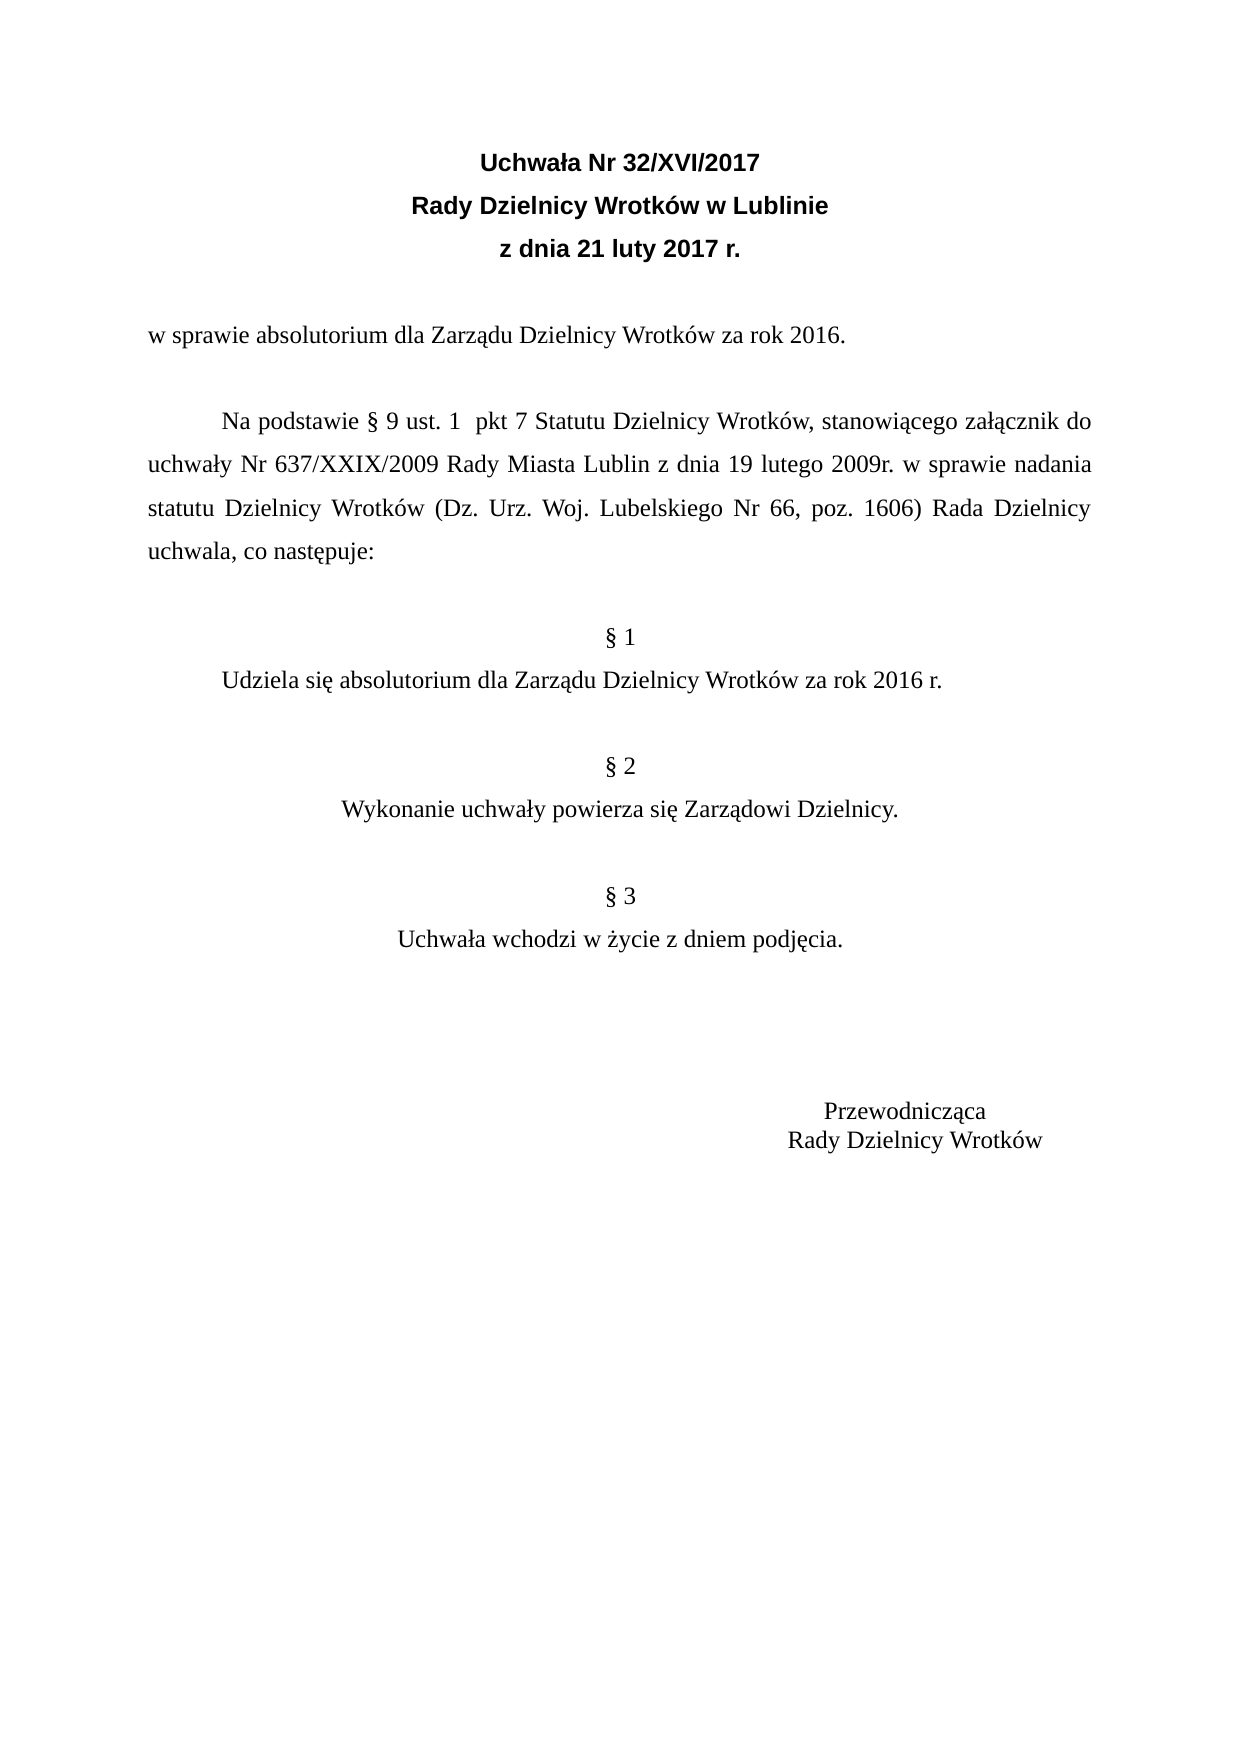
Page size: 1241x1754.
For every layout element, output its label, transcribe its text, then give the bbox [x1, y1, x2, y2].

text Udziela się absolutorium dla Zarządu Dzielnicy Wrotków za rok 2016 r. [148, 665, 1093, 694]
text Uchwała Nr 32/XVI/2017 [148, 148, 1093, 176]
text § 3 [148, 881, 1093, 909]
text Na podstawie § 9 ust. 1 pkt 7 Statutu Dzielnicy Wrotków, stanowiącego załącznik do uchwały Nr 637/XXIX/2009 Rady Miasta Lublin z dnia 19 lutego 2009r. w sprawie nadania statutu Dzielnicy Wrotków (Dz. Urz. Woj. Lubelskiego Nr 66, poz. 1606) Rada Dzielnicy uchwala, co następuje: [148, 406, 1093, 564]
text § 1 [148, 622, 1093, 651]
text Rady Dzielnicy Wrotków w Lublinie [148, 191, 1093, 219]
text w sprawie absolutorium dla Zarządu Dzielnicy Wrotków za rok 2016. [148, 320, 1093, 349]
text Przewodnicząca Rady Dzielnicy Wrotków [148, 1096, 1093, 1154]
text Wykonanie uchwały powierza się Zarządowi Dzielnicy. [148, 794, 1093, 823]
text z dnia 21 luty 2017 r. [148, 234, 1093, 263]
text § 2 [148, 751, 1093, 780]
text Uchwała wchodzi w życie z dniem podjęcia. [148, 924, 1093, 953]
